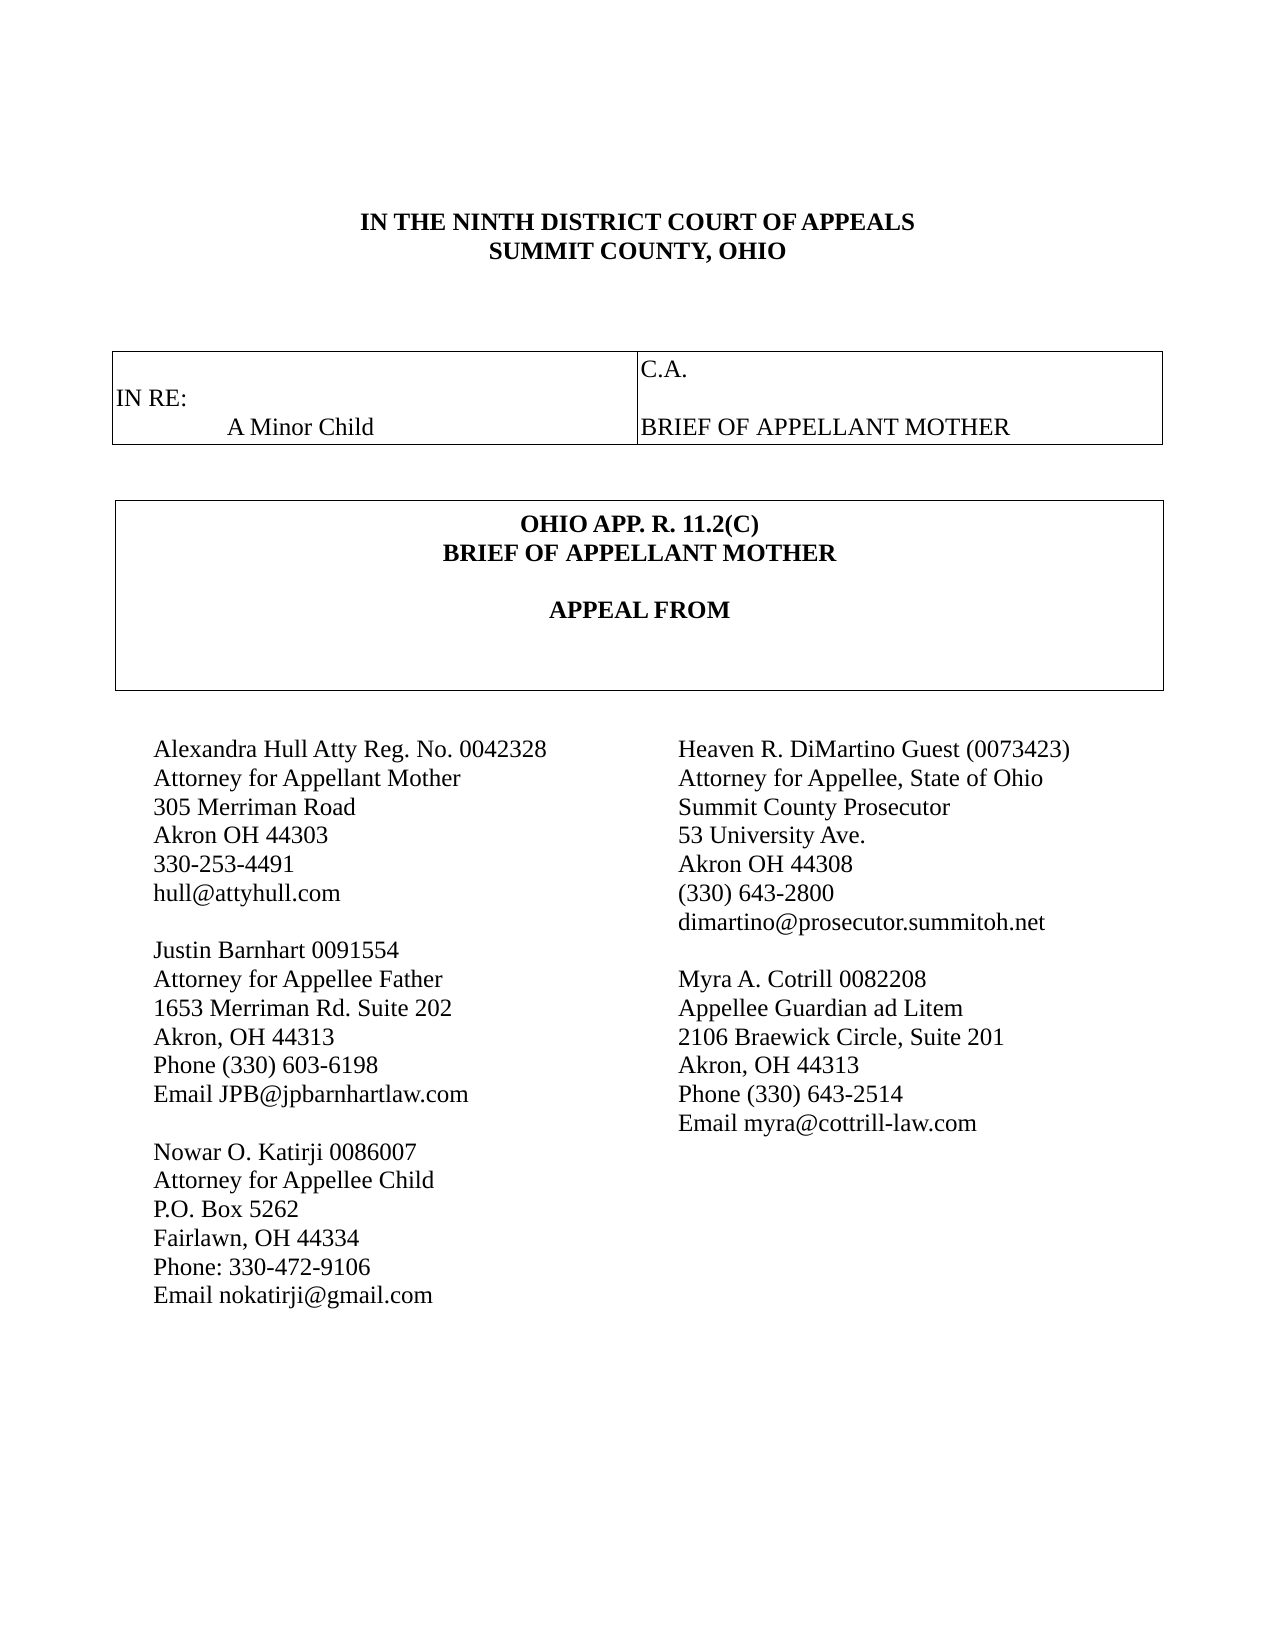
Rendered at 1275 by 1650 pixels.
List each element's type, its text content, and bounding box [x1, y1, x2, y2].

table_header IN RE: A Minor Child [113, 352, 637, 444]
table_header C.A. BRIEF OF APPELLANT MOTHER [638, 352, 1162, 444]
text Brief Of APPELLANT MOTHER [124, 538, 1154, 595]
text Appeal From [124, 595, 1154, 624]
text Ohio App. R. 11.2(C) [124, 509, 1154, 538]
text SUMMIT COUNTY, OHIO [112, 236, 1162, 265]
table_header Heaven R. DiMartino Guest (0073423) Attorney for Appellee, State of Ohio Summit County Prosecutor 53 University Ave. Akron OH 44308 (330) 643-2800 dimartino@prosecutor.summitoh.net Myra A. Cotrill 0082208 Appellee Guardian ad Litem 2106 Braewick Circle, Suite 201 Akron, OH 44313 Phone (330) 643-2514 Email myra@cottrill-law.com [638, 731, 1162, 1312]
text IN THE NINTH DISTRICT COURT OF APPEALS [112, 207, 1162, 236]
table_header Alexandra Hull Atty Reg. No. 0042328 Attorney for Appellant Mother 305 Merriman Road Akron OH 44303 330-253-4491 hull@attyhull.com Justin Barnhart 0091554 Attorney for Appellee Father 1653 Merriman Rd. Suite 202 Akron, OH 44313 Phone (330) 603-6198 Email JPB@jpbarnhartlaw.com Nowar O. Katirji 0086007 Attorney for Appellee Child P.O. Box 5262 Fairlawn, OH 44334 Phone: 330-472-9106 Email nokatirji@gmail.com [113, 731, 637, 1312]
